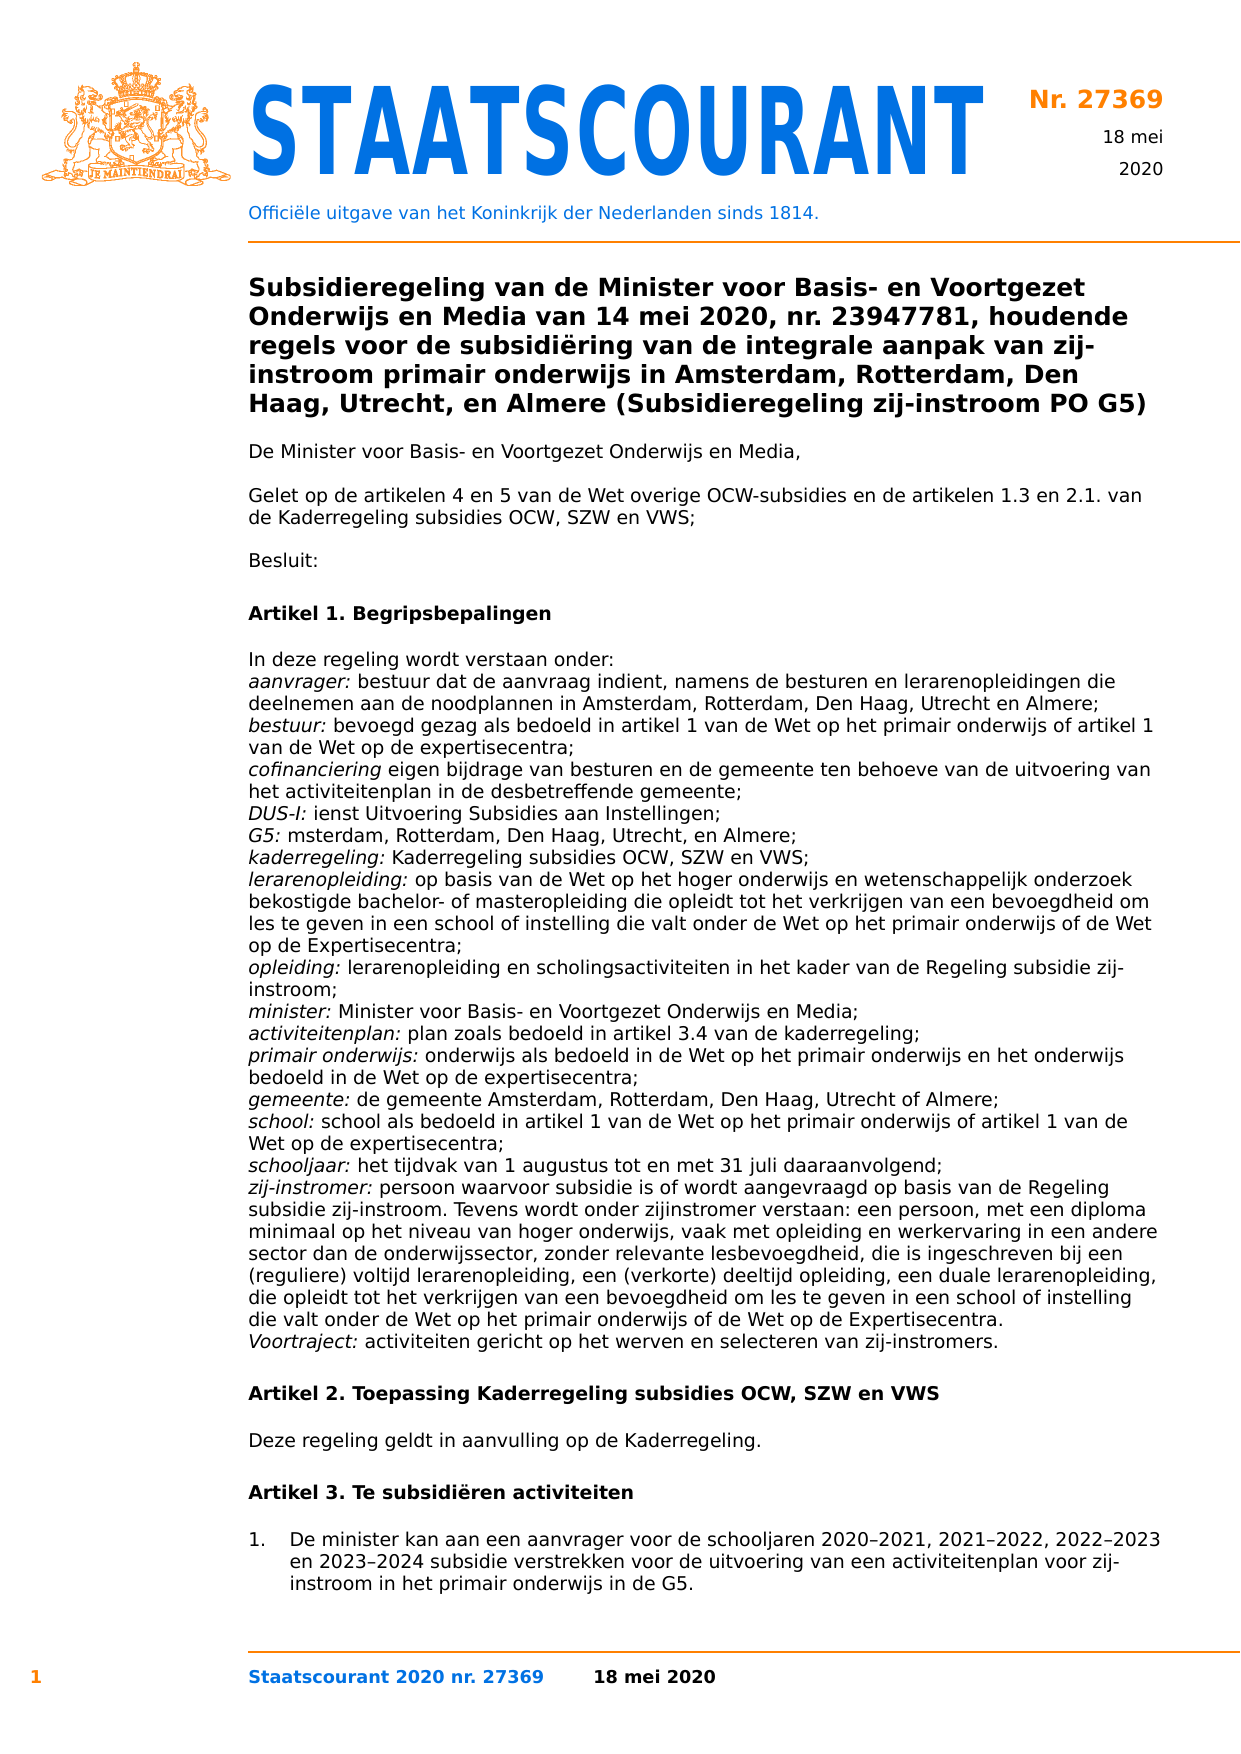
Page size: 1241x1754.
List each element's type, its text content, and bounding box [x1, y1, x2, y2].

text Gelet op de artikelen 4 en 5 van de Wet overige OCW-subsidies en de artikelen 1.3 en 2.1. van de Kaderregeling subsidies OCW, SZW en VWS; [248, 484, 1163, 528]
text Besluit: [248, 550, 1163, 572]
subtitle Subsidieregeling van de Minister voor Basis- en Voortgezet Onderwijs en Media van 14 mei 2020, nr. 23947781, houdende regels voor de subsidiëring van de integrale aanpak van zij-instroom primair onderwijs in Amsterdam, Rotterdam, Den Haag, Utrecht, en Almere (Subsidieregeling zij-instroom PO G5) [248, 273, 1163, 419]
text gemeente: de gemeente Amsterdam, Rotterdam, Den Haag, Utrecht of Almere; [248, 1089, 1163, 1111]
table_cell 2020 [998, 153, 1240, 203]
text De Minister voor Basis- en Voortgezet Onderwijs en Media, [248, 441, 1163, 463]
text aanvrager: bestuur dat de aanvraag indient, namens de besturen en lerarenopleidingen die deelnemen aan de noodplannen in Amsterdam, Rotterdam, Den Haag, Utrecht en Almere; [248, 671, 1163, 715]
text cofinanciering eigen bijdrage van besturen en de gemeente ten behoeve van de uitvoering van het activiteitenplan in de desbetreffende gemeente; [248, 759, 1163, 803]
text opleiding: lerarenopleiding en scholingsactiviteiten in het kader van de Regeling subsidie zij-instroom; [248, 957, 1163, 1001]
table_header STAATSCOURANT [248, 62, 998, 203]
table_cell Officiële uitgave van het Koninkrijk der Nederlanden sinds 1814. [248, 203, 1240, 241]
text bestuur: bevoegd gezag als bedoeld in artikel 1 van de Wet op het primair onderwijs of artikel 1 van de Wet op de expertisecentra; [248, 715, 1163, 759]
text 1. De minister kan aan een aanvrager voor de schooljaren 2020–2021, 2021–2022, 2022–2023 en 2023–2024 subsidie verstrekken voor de uitvoering van een activiteitenplan voor zij-instroom in het primair onderwijs in de G5. [248, 1529, 1163, 1594]
text lerarenopleiding: op basis van de Wet op het hoger onderwijs en wetenschappelijk onderzoek bekostigde bachelor- of masteropleiding die opleidt tot het verkrijgen van een bevoegdheid om les te geven in een school of instelling die valt onder de Wet op het primair onderwijs of de Wet op de Expertisecentra; [248, 869, 1163, 957]
text Deze regeling geldt in aanvulling op de Kaderregeling. [248, 1430, 1163, 1452]
text G5: msterdam, Rotterdam, Den Haag, Utrecht, en Almere; [248, 825, 1163, 847]
text Voortraject: activiteiten gericht op het werven en selecteren van zij-instromers. [248, 1331, 1163, 1353]
text schooljaar: het tijdvak van 1 augustus tot en met 31 juli daaraanvolgend; [248, 1155, 1163, 1177]
picture [41, 62, 231, 186]
text In deze regeling wordt verstaan onder: [248, 649, 1163, 671]
text school: school als bedoeld in artikel 1 van de Wet op het primair onderwijs of artikel 1 van de Wet op de expertisecentra; [248, 1111, 1163, 1155]
text primair onderwijs: onderwijs als bedoeld in de Wet op het primair onderwijs en het onderwijs bedoeld in de Wet op de expertisecentra; [248, 1045, 1163, 1089]
subtitle Artikel 3. Te subsidiëren activiteiten [248, 1482, 1163, 1504]
text DUS-I: ienst Uitvoering Subsidies aan Instellingen; [248, 803, 1163, 825]
subtitle Artikel 1. Begripsbepalingen [248, 602, 1163, 624]
table_header [25, 62, 248, 241]
table_cell 18 mei [998, 121, 1240, 153]
text kaderregeling: Kaderregeling subsidies OCW, SZW en VWS; [248, 847, 1163, 869]
subtitle Artikel 2. Toepassing Kaderregeling subsidies OCW, SZW en VWS [248, 1383, 1163, 1405]
table_header Nr. 27369 [998, 62, 1240, 121]
text activiteitenplan: plan zoals bedoeld in artikel 3.4 van de kaderregeling; [248, 1023, 1163, 1045]
text zij-instromer: persoon waarvoor subsidie is of wordt aangevraagd op basis van de Regeling subsidie zij-instroom. Tevens wordt onder zijinstromer verstaan: een persoon, met een diploma minimaal op het niveau van hoger onderwijs, vaak met opleiding en werkervaring in een andere sector dan de onderwijssector, zonder relevante lesbevoegdheid, die is ingeschreven bij een (reguliere) voltijd lerarenopleiding, een (verkorte) deeltijd opleiding, een duale lerarenopleiding, die opleidt tot het verkrijgen van een bevoegdheid om les te geven in een school of instelling die valt onder de Wet op het primair onderwijs of de Wet op de Expertisecentra. [248, 1177, 1163, 1331]
text minister: Minister voor Basis- en Voortgezet Onderwijs en Media; [248, 1001, 1163, 1023]
